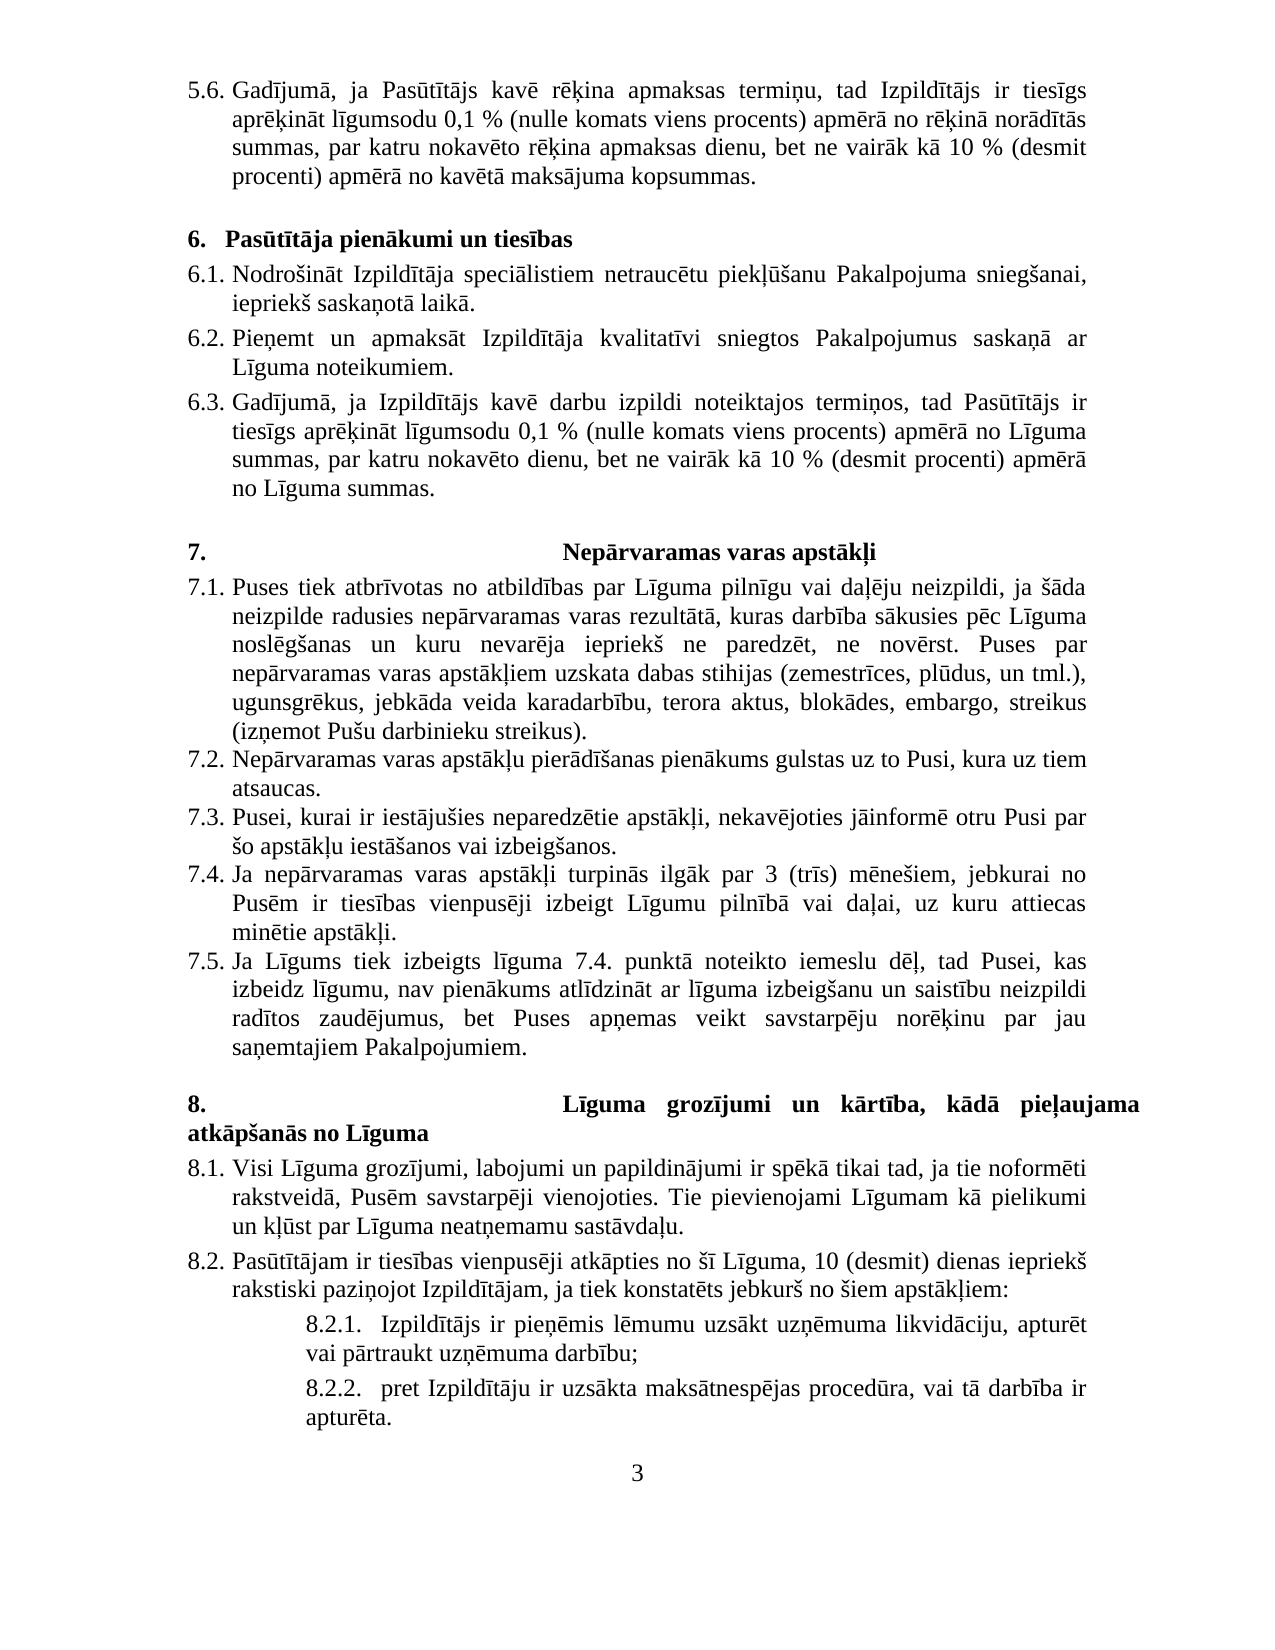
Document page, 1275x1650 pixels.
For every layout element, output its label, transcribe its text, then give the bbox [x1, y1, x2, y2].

list pret Izpildītāju ir uzsākta maksātnespējas procedūra, vai tā darbība ir apturēta. [306, 1373, 1087, 1431]
list Pieņemt un apmaksāt Izpildītāja kvalitatīvi sniegtos Pakalpojumus saskaņā ar Līguma noteikumiem. [187, 323, 1087, 381]
list Visi Līguma grozījumi, labojumi un papildinājumi ir spēkā tikai tad, ja tie noformēti rakstveidā, Pusēm savstarpēji vienojoties. Tie pievienojami Līgumam kā pielikumi un kļūst par Līguma neatņemamu sastāvdaļu. [187, 1153, 1087, 1239]
list Gadījumā, ja Pasūtītājs kavē rēķina apmaksas termiņu, tad Izpildītājs ir tiesīgs aprēķināt līgumsodu 0,1 % (nulle komats viens procents) apmērā no rēķinā norādītās summas, par katru nokavēto rēķina apmaksas dienu, bet ne vairāk kā 10 % (desmit procenti) apmērā no kavētā maksājuma kopsummas. [187, 75, 1087, 190]
list Izpildītājs ir pieņēmis lēmumu uzsākt uzņēmuma likvidāciju, apturēt vai pārtraukt uzņēmuma darbību; [306, 1309, 1087, 1367]
list Ja nepārvaramas varas apstākļi turpinās ilgāk par 3 (trīs) mēnešiem, jebkurai no Pusēm ir tiesības vienpusēji izbeigt Līgumu pilnībā vai daļai, uz kuru attiecas minētie apstākļi. [187, 859, 1087, 946]
list Pasūtītāja pienākumi un tiesības [187, 224, 1087, 253]
list Nodrošināt Izpildītāja speciālistiem netraucētu piekļūšanu Pakalpojuma sniegšanai, iepriekš saskaņotā laikā. [187, 259, 1087, 317]
list Pasūtītājam ir tiesības vienpusēji atkāpties no šī Līguma, 10 (desmit) dienas iepriekš rakstiski paziņojot Izpildītājam, ja tiek konstatēts jebkurš no šiem apstākļiem: [187, 1246, 1087, 1303]
list Līguma grozījumi un kārtība, kādā pieļaujama atkāpšanās no Līguma [187, 1089, 1140, 1147]
list Pusei, kurai ir iestājušies neparedzētie apstākļi, nekavējoties jāinformē otru Pusi par šo apstākļu iestāšanos vai izbeigšanos. [187, 802, 1087, 859]
list Nepārvaramas varas apstākļi [187, 537, 1140, 566]
list Gadījumā, ja Izpildītājs kavē darbu izpildi noteiktajos termiņos, tad Pasūtītājs ir tiesīgs aprēķināt līgumsodu 0,1 % (nulle komats viens procents) apmērā no Līguma summas, par katru nokavēto dienu, bet ne vairāk kā 10 % (desmit procenti) apmērā no Līguma summas. [187, 387, 1087, 502]
list Nepārvaramas varas apstākļu pierādīšanas pienākums gulstas uz to Pusi, kura uz tiem atsaucas. [187, 744, 1087, 802]
list Puses tiek atbrīvotas no atbildības par Līguma pilnīgu vai daļēju neizpildi, ja šāda neizpilde radusies nepārvaramas varas rezultātā, kuras darbība sākusies pēc Līguma noslēgšanas un kuru nevarēja iepriekš ne paredzēt, ne novērst. Puses par nepārvaramas varas apstākļiem uzskata dabas stihijas (zemestrīces, plūdus, un tml.), ugunsgrēkus, jebkāda veida karadarbību, terora aktus, blokādes, embargo, streikus (izņemot Pušu darbinieku streikus). [187, 572, 1087, 744]
list Ja Līgums tiek izbeigts līguma 7.4. punktā noteikto iemeslu dēļ, tad Pusei, kas izbeidz līgumu, nav pienākums atlīdzināt ar līguma izbeigšanu un saistību neizpildi radītos zaudējumus, bet Puses apņemas veikt savstarpēju norēķinu par jau saņemtajiem Pakalpojumiem. [187, 946, 1087, 1061]
